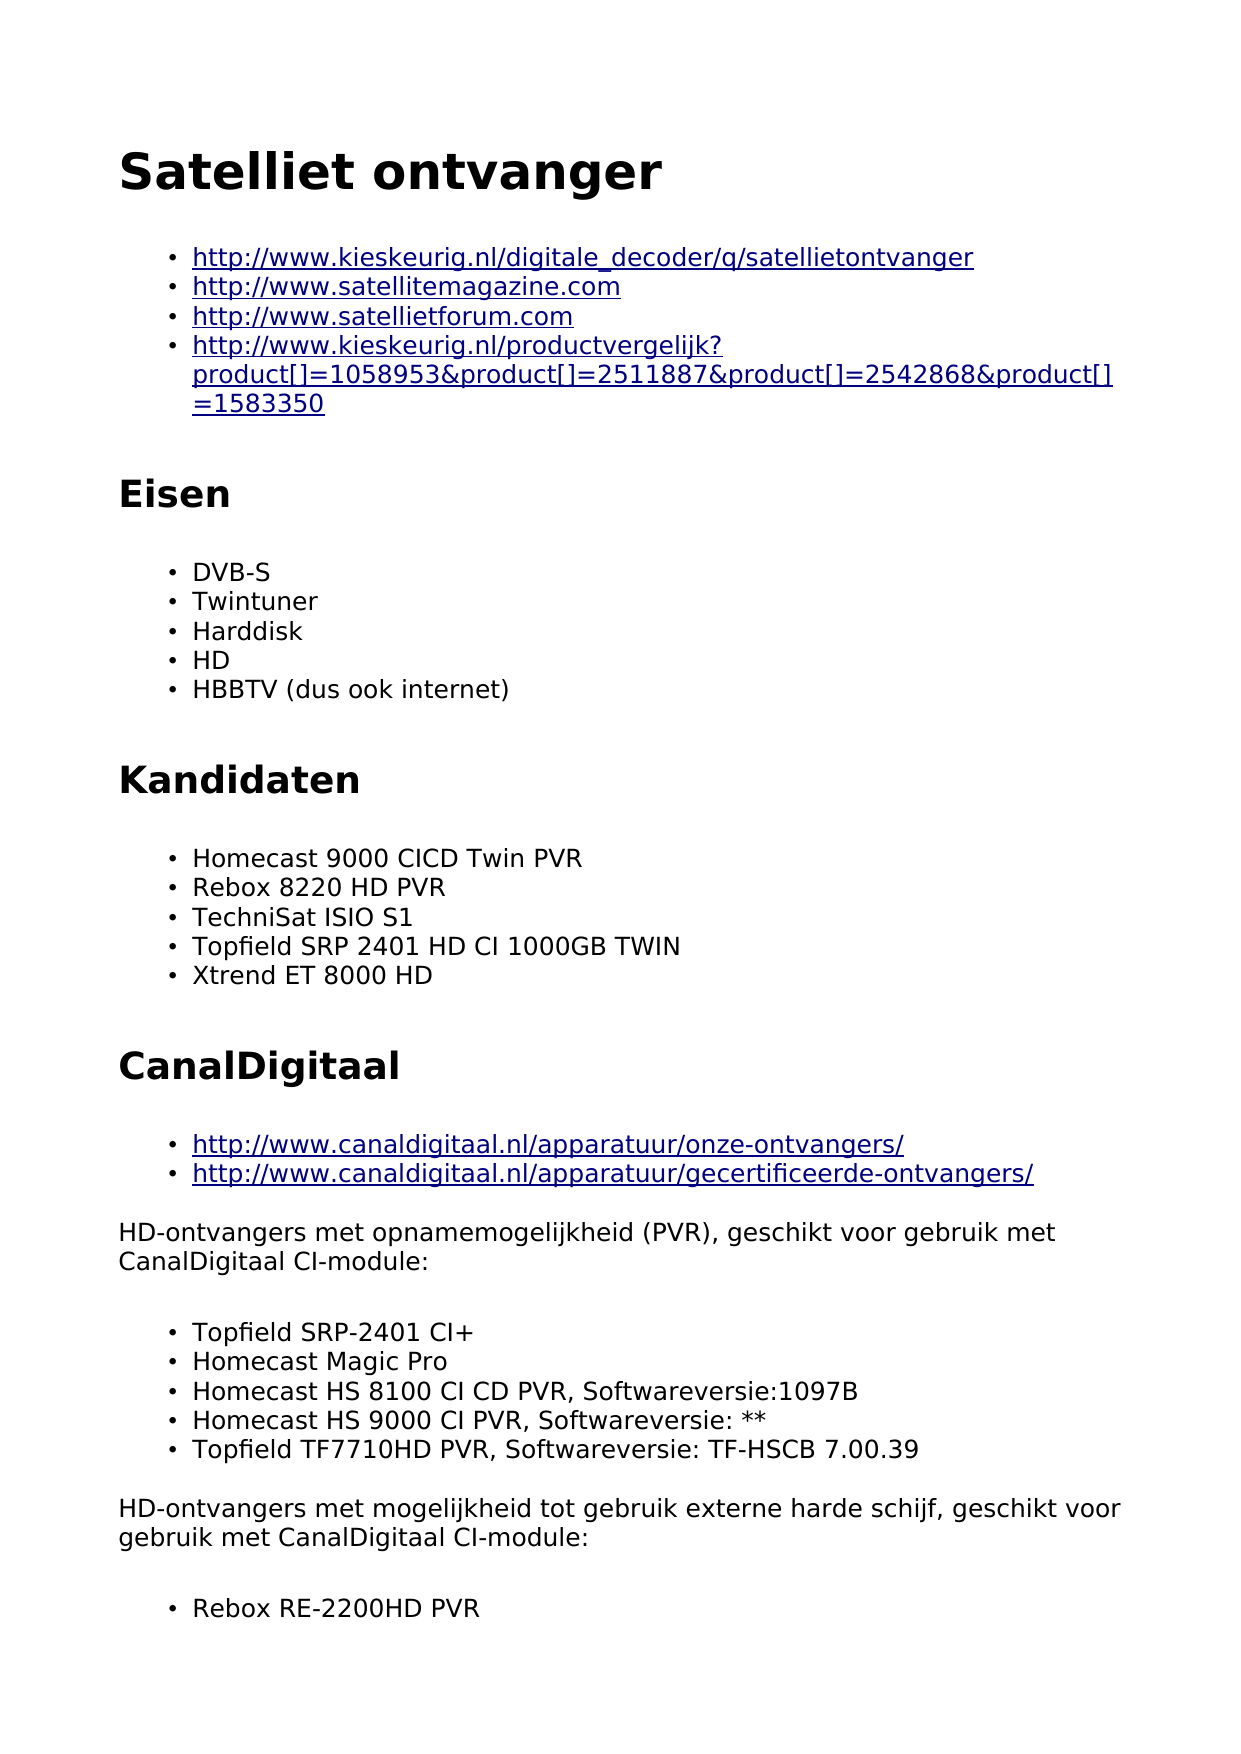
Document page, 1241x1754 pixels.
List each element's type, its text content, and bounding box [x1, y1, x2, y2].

list http://www.kieskeurig.nl/productvergelijk?product[]=1058953&product[]=2511887&product[]=2542868&product[]=1583350 [177, 331, 1122, 418]
list Topfield SRP 2401 HD CI 1000GB TWIN [177, 932, 1122, 961]
list http://www.canaldigitaal.nl/apparatuur/gecertificeerde-ontvangers/ [177, 1159, 1122, 1189]
list Rebox 8220 HD PVR [177, 873, 1122, 903]
list http://www.satellitemagazine.com [177, 272, 1122, 302]
list Rebox RE-2200HD PVR [177, 1594, 1122, 1623]
text HD-ontvangers met opnamemogelijkheid (PVR), geschikt voor gebruik met CanalDigitaal CI-module: [118, 1218, 1122, 1276]
list Homecast 9000 CICD Twin PVR [177, 844, 1122, 873]
list DVB-S [177, 558, 1122, 588]
list Twintuner [177, 588, 1122, 617]
list HBBTV (dus ook internet) [177, 675, 1122, 704]
list Homecast HS 8100 CI CD PVR, Softwareversie:1097B [177, 1377, 1122, 1406]
subtitle Kandidaten [118, 759, 1122, 802]
list Topfield SRP-2401 CI+ [177, 1318, 1122, 1348]
subtitle Satelliet ontvanger [118, 143, 1122, 201]
list Harddisk [177, 617, 1122, 646]
text HD-ontvangers met mogelijkheid tot gebruik externe harde schijf, geschikt voor gebruik met CanalDigitaal CI-module: [118, 1494, 1122, 1552]
list http://www.kieskeurig.nl/digitale_decoder/q/satellietontvanger [177, 243, 1122, 272]
list Xtrend ET 8000 HD [177, 961, 1122, 990]
list TechniSat ISIO S1 [177, 903, 1122, 932]
list Homecast HS 9000 CI PVR, Softwareversie: ** [177, 1406, 1122, 1435]
list http://www.canaldigitaal.nl/apparatuur/onze-ontvangers/ [177, 1130, 1122, 1159]
subtitle CanalDigitaal [118, 1045, 1122, 1088]
list HD [177, 646, 1122, 675]
list http://www.satellietforum.com [177, 302, 1122, 331]
subtitle Eisen [118, 473, 1122, 516]
list Homecast Magic Pro [177, 1348, 1122, 1377]
list Topfield TF7710HD PVR, Softwareversie: TF-HSCB 7.00.39 [177, 1435, 1122, 1464]
